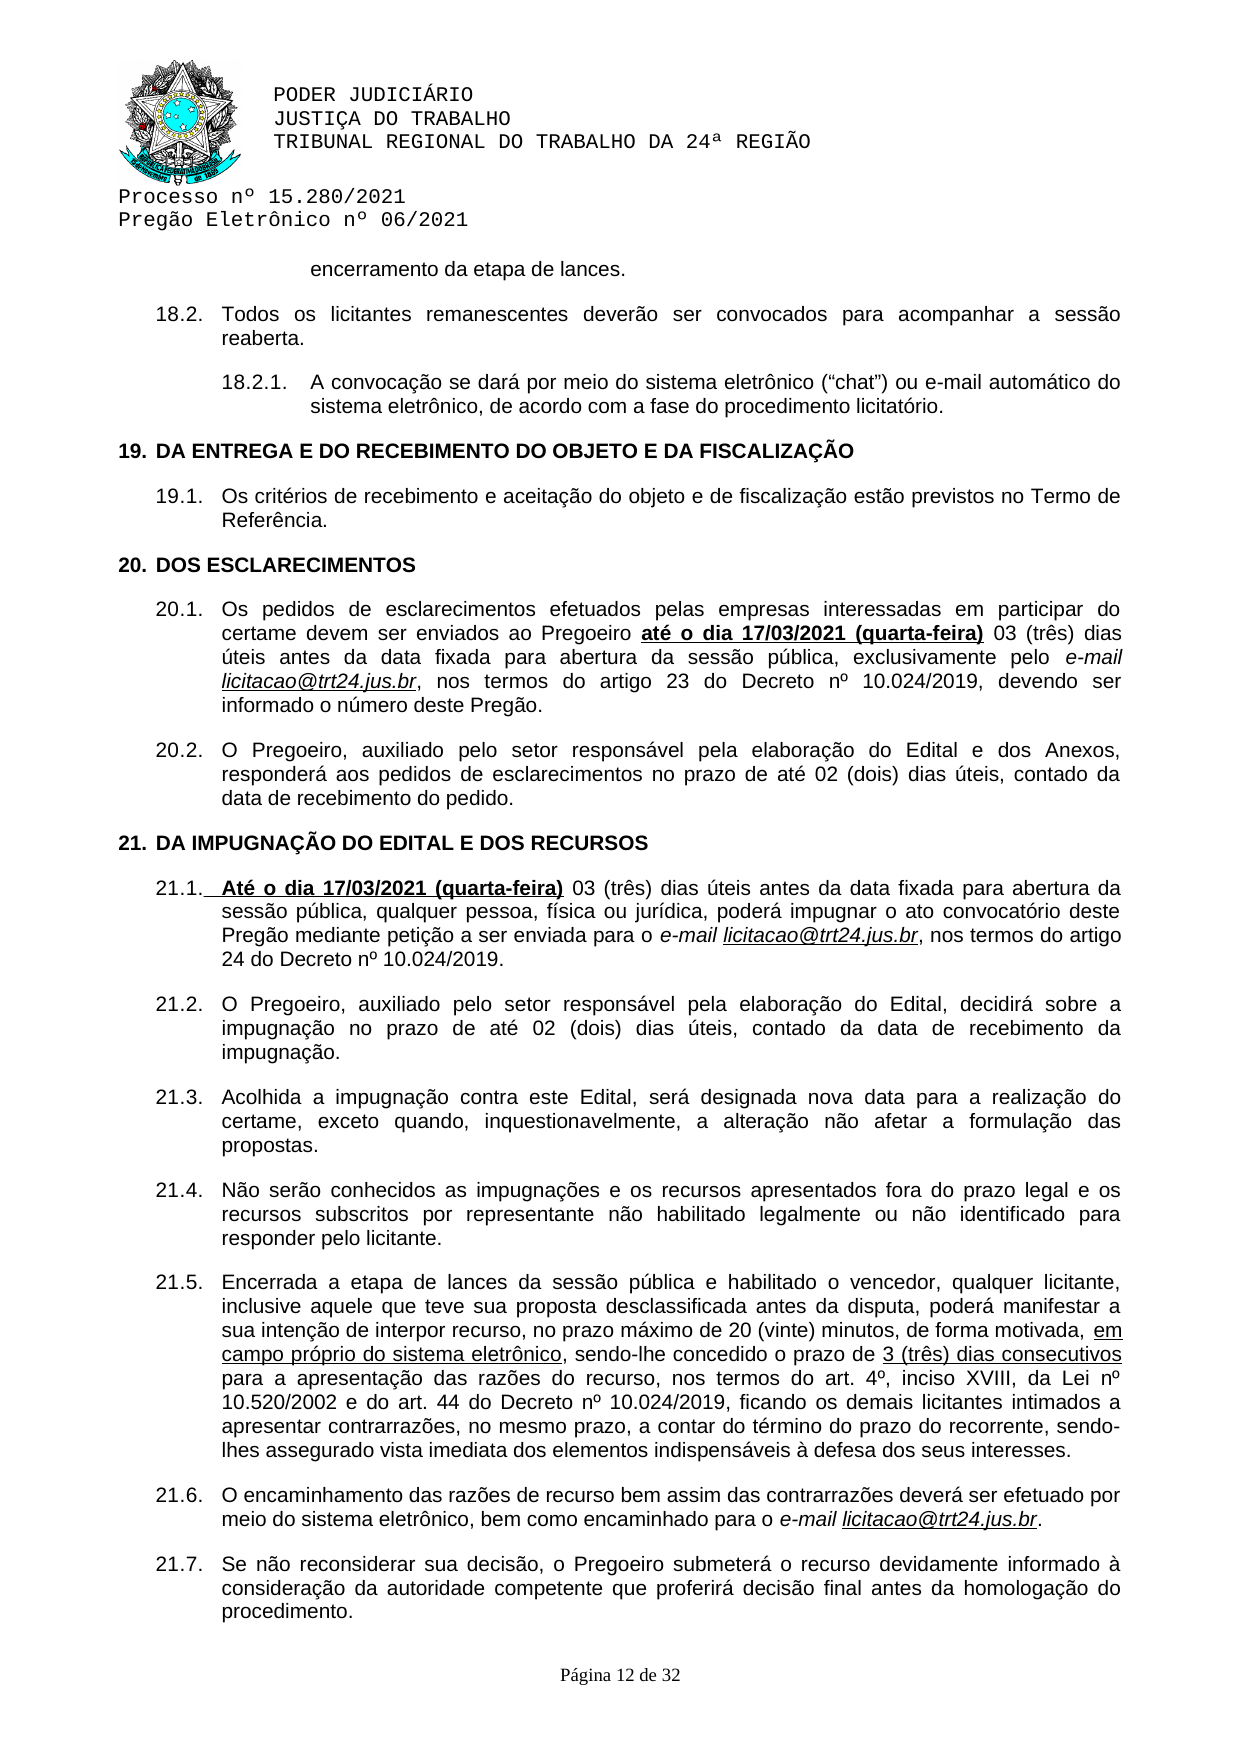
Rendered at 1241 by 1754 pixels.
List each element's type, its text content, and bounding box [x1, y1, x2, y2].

list DOS ESCLARECIMENTOS [118, 552, 1122, 576]
list Até o dia 17/03/2021 (quarta-feira) 03 (três) dias úteis antes da data fixada para abertura da sessão pública, qualquer pessoa, física ou jurídica, poderá impugnar o ato convocatório deste Pregão mediante petição a ser enviada para o e-mail licitacao@trt24.jus.br, nos termos do artigo 24 do Decreto nº 10.024/2019. [155, 875, 1122, 971]
list Encerrada a etapa de lances da sessão pública e habilitado o vencedor, qualquer licitante, inclusive aquele que teve sua proposta desclassificada antes da disputa, poderá manifestar a sua intenção de interpor recurso, no prazo máximo de 20 (vinte) minutos, de forma motivada, em campo próprio do sistema eletrônico, sendo-lhe concedido o prazo de 3 (três) dias consecutivos para a apresentação das razões do recurso, nos termos do art. 4º, inciso XVIII, da Lei nº 10.520/2002 e do art. 44 do Decreto nº 10.024/2019, ficando os demais licitantes intimados a apresentar contrarrazões, no mesmo prazo, a contar do término do prazo do recorrente, sendo-lhes assegurado vista imediata dos elementos indispensáveis à defesa dos seus interesses. [155, 1270, 1122, 1462]
list Todos os licitantes remanescentes deverão ser convocados para acompanhar a sessão reaberta. [155, 301, 1122, 349]
list A convocação se dará por meio do sistema eletrônico (“chat”) ou e-mail automático do sistema eletrônico, de acordo com a fase do procedimento licitatório. [221, 370, 1122, 418]
list Os pedidos de esclarecimentos efetuados pelas empresas interessadas em participar do certame devem ser enviados ao Pregoeiro até o dia 17/03/2021 (quarta-feira) 03 (três) dias úteis antes da data fixada para abertura da sessão pública, exclusivamente pelo e-mail licitacao@trt24.jus.br, nos termos do artigo 23 do Decreto nº 10.024/2019, devendo ser informado o número deste Pregão. [155, 597, 1122, 717]
list encerramento da etapa de lances. [221, 257, 1122, 281]
list Os critérios de recebimento e aceitação do objeto e de fiscalização estão previstos no Termo de Referência. [155, 484, 1122, 532]
list O Pregoeiro, auxiliado pelo setor responsável pela elaboração do Edital, decidirá sobre a impugnação no prazo de até 02 (dois) dias úteis, contado da data de recebimento da impugnação. [155, 992, 1122, 1064]
list O Pregoeiro, auxiliado pelo setor responsável pela elaboração do Edital e dos Anexos, responderá aos pedidos de esclarecimentos no prazo de até 02 (dois) dias úteis, contado da data de recebimento do pedido. [155, 738, 1122, 810]
picture [118, 59, 243, 186]
list Não serão conhecidos as impugnações e os recursos apresentados fora do prazo legal e os recursos subscritos por representante não habilitado legalmente ou não identificado para responder pelo licitante. [155, 1177, 1122, 1249]
list DA IMPUGNAÇÃO DO EDITAL E DOS RECURSOS [118, 831, 1122, 854]
list Acolhida a impugnação contra este Edital, será designada nova data para a realização do certame, exceto quando, inquestionavelmente, a alteração não afetar a formulação das propostas. [155, 1085, 1122, 1157]
list DA ENTREGA E DO RECEBIMENTO DO OBJETO E DA FISCALIZAÇÃO [118, 439, 1122, 463]
list Se não reconsiderar sua decisão, o Pregoeiro submeterá o recurso devidamente informado à consideração da autoridade competente que proferirá decisão final antes da homologação do procedimento. [155, 1551, 1122, 1623]
list O encaminhamento das razões de recurso bem assim das contrarrazões deverá ser efetuado por meio do sistema eletrônico, bem como encaminhado para o e-mail licitacao@trt24.jus.br. [155, 1483, 1122, 1531]
